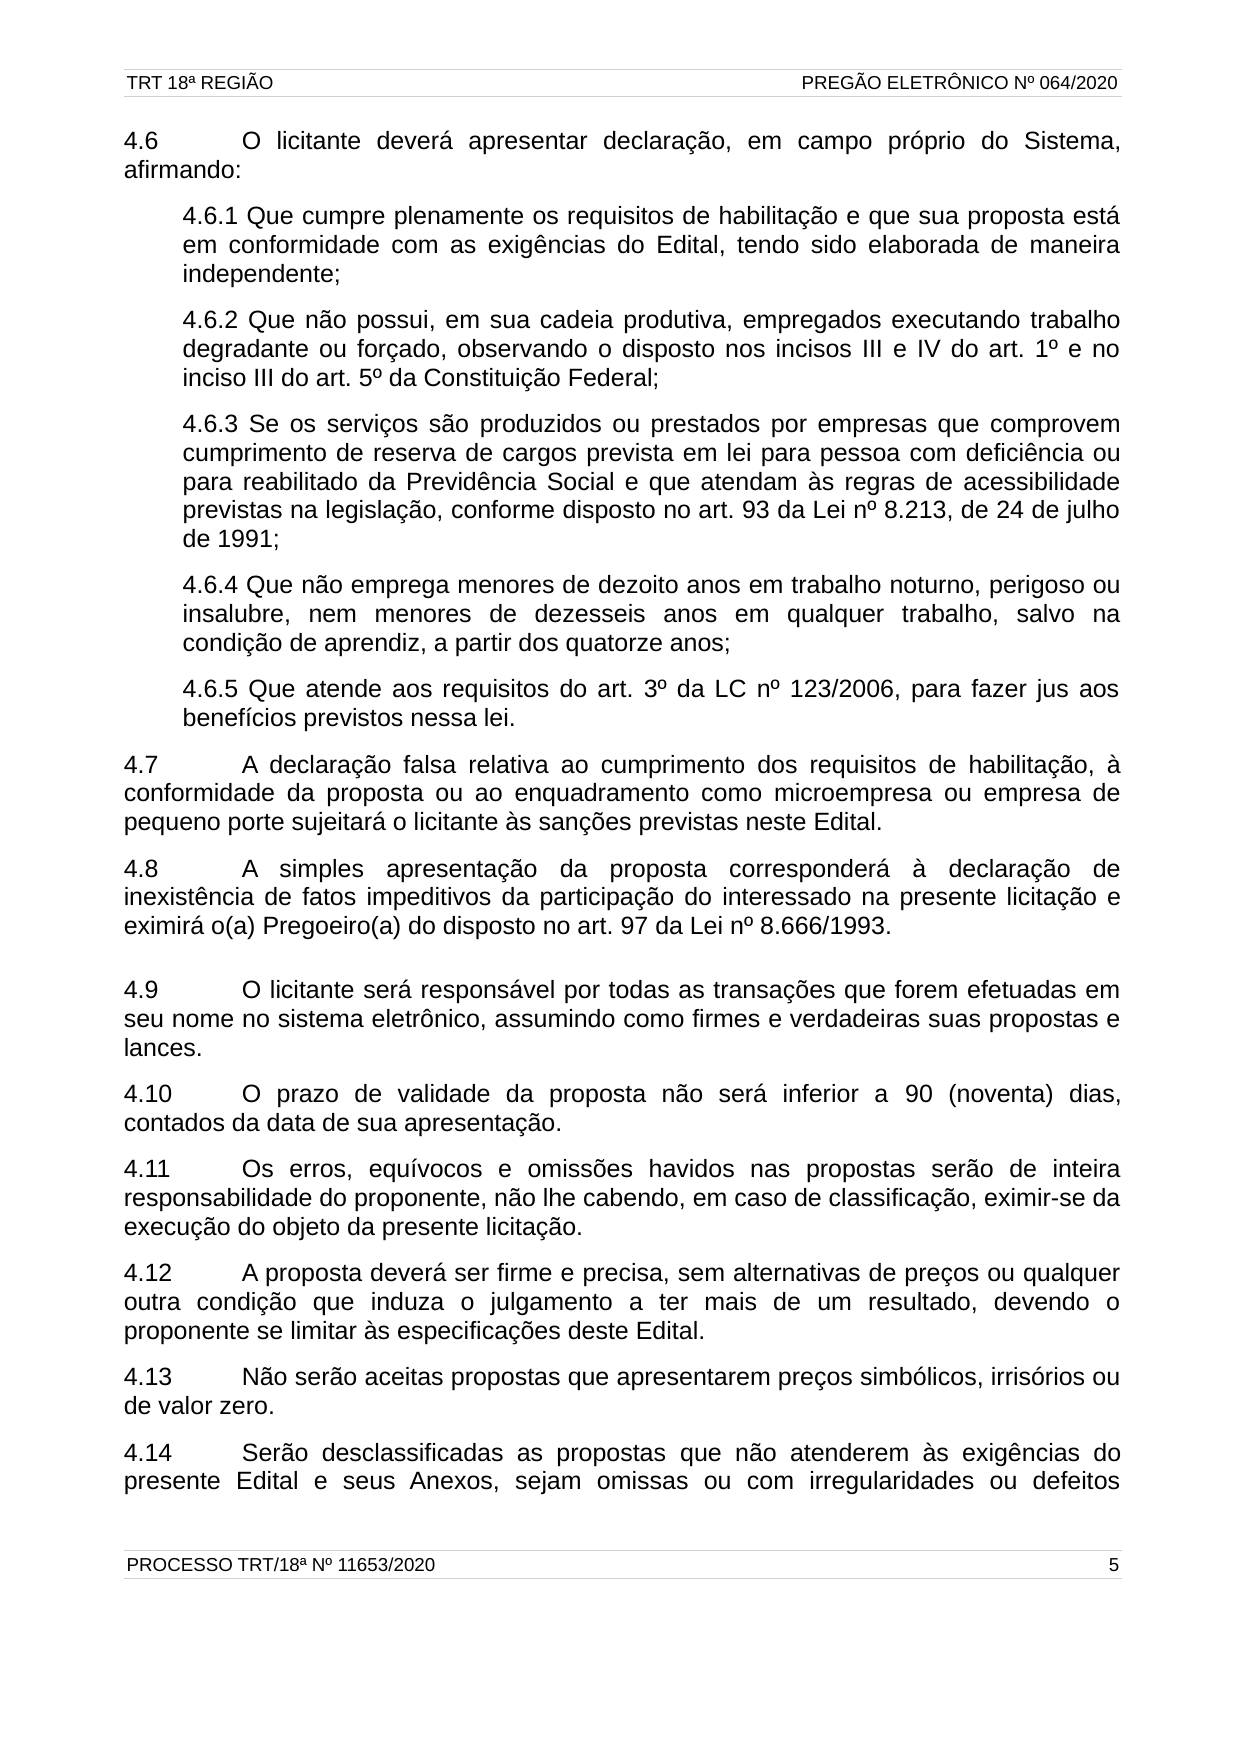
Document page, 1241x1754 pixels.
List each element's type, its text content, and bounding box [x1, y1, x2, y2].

text 4.11 Os erros, equívocos e omissões havidos nas propostas serão de inteira responsabilidade do proponente, não lhe cabendo, em caso de classificação, eximir-se da execução do objeto da presente licitação. [123, 1154, 1122, 1241]
text 4.6.1 Que cumpre plenamente os requisitos de habilitação e que sua proposta está em conformidade com as exigências do Edital, tendo sido elaborada de maneira independente; [182, 201, 1122, 287]
list 4.9 O licitante será responsável por todas as transações que forem efetuadas em seu nome no sistema eletrônico, assumindo como firmes e verdadeiras suas propostas e lances. [123, 975, 1122, 1062]
text 4.13 Não serão aceitas propostas que apresentarem preços simbólicos, irrisórios ou de valor zero. [123, 1362, 1122, 1420]
text 4.7 A declaração falsa relativa ao cumprimento dos requisitos de habilitação, à conformidade da proposta ou ao enquadramento como microempresa ou empresa de pequeno porte sujeitará o licitante às sanções previstas neste Edital. [123, 750, 1122, 836]
text 4.14 Serão desclassificadas as propostas que não atenderem às exigências do presente Edital e seus Anexos, sejam omissas ou com irregularidades ou defeitos [123, 1438, 1122, 1495]
text 4.6.4 Que não emprega menores de dezoito anos em trabalho noturno, perigoso ou insalubre, nem menores de dezesseis anos em qualquer trabalho, salvo na condição de aprendiz, a partir dos quatorze anos; [182, 571, 1122, 657]
text 4.6.5 Que atende aos requisitos do art. 3º da LC nº 123/2006, para fazer jus aos benefícios previstos nessa lei. [182, 674, 1122, 732]
text 4.6 O licitante deverá apresentar declaração, em campo próprio do Sistema, afirmando: [123, 126, 1122, 183]
text 4.10 O prazo de validade da proposta não será inferior a 90 (noventa) dias, contados da data de sua apresentação. [123, 1079, 1122, 1137]
text 4.12 A proposta deverá ser firme e precisa, sem alternativas de preços ou qualquer outra condição que induza o julgamento a ter mais de um resultado, devendo o proponente se limitar às especificações deste Edital. [123, 1258, 1122, 1345]
text 4.6.2 Que não possui, em sua cadeia produtiva, empregados executando trabalho degradante ou forçado, observando o disposto nos incisos III e IV do art. 1º e no inciso III do art. 5º da Constituição Federal; [182, 305, 1122, 391]
text 4.6.3 Se os serviços são produzidos ou prestados por empresas que comprovem cumprimento de reserva de cargos prevista em lei para pessoa com deficiência ou para reabilitado da Previdência Social e que atendam às regras de acessibilidade previstas na legislação, conforme disposto no art. 93 da Lei nº 8.213, de 24 de julho de 1991; [182, 409, 1122, 553]
text 4.8 A simples apresentação da proposta corresponderá à declaração de inexistência de fatos impeditivos da participação do interessado na presente licitação e eximirá o(a) Pregoeiro(a) do disposto no art. 97 da Lei nº 8.666/1993. [123, 854, 1122, 940]
